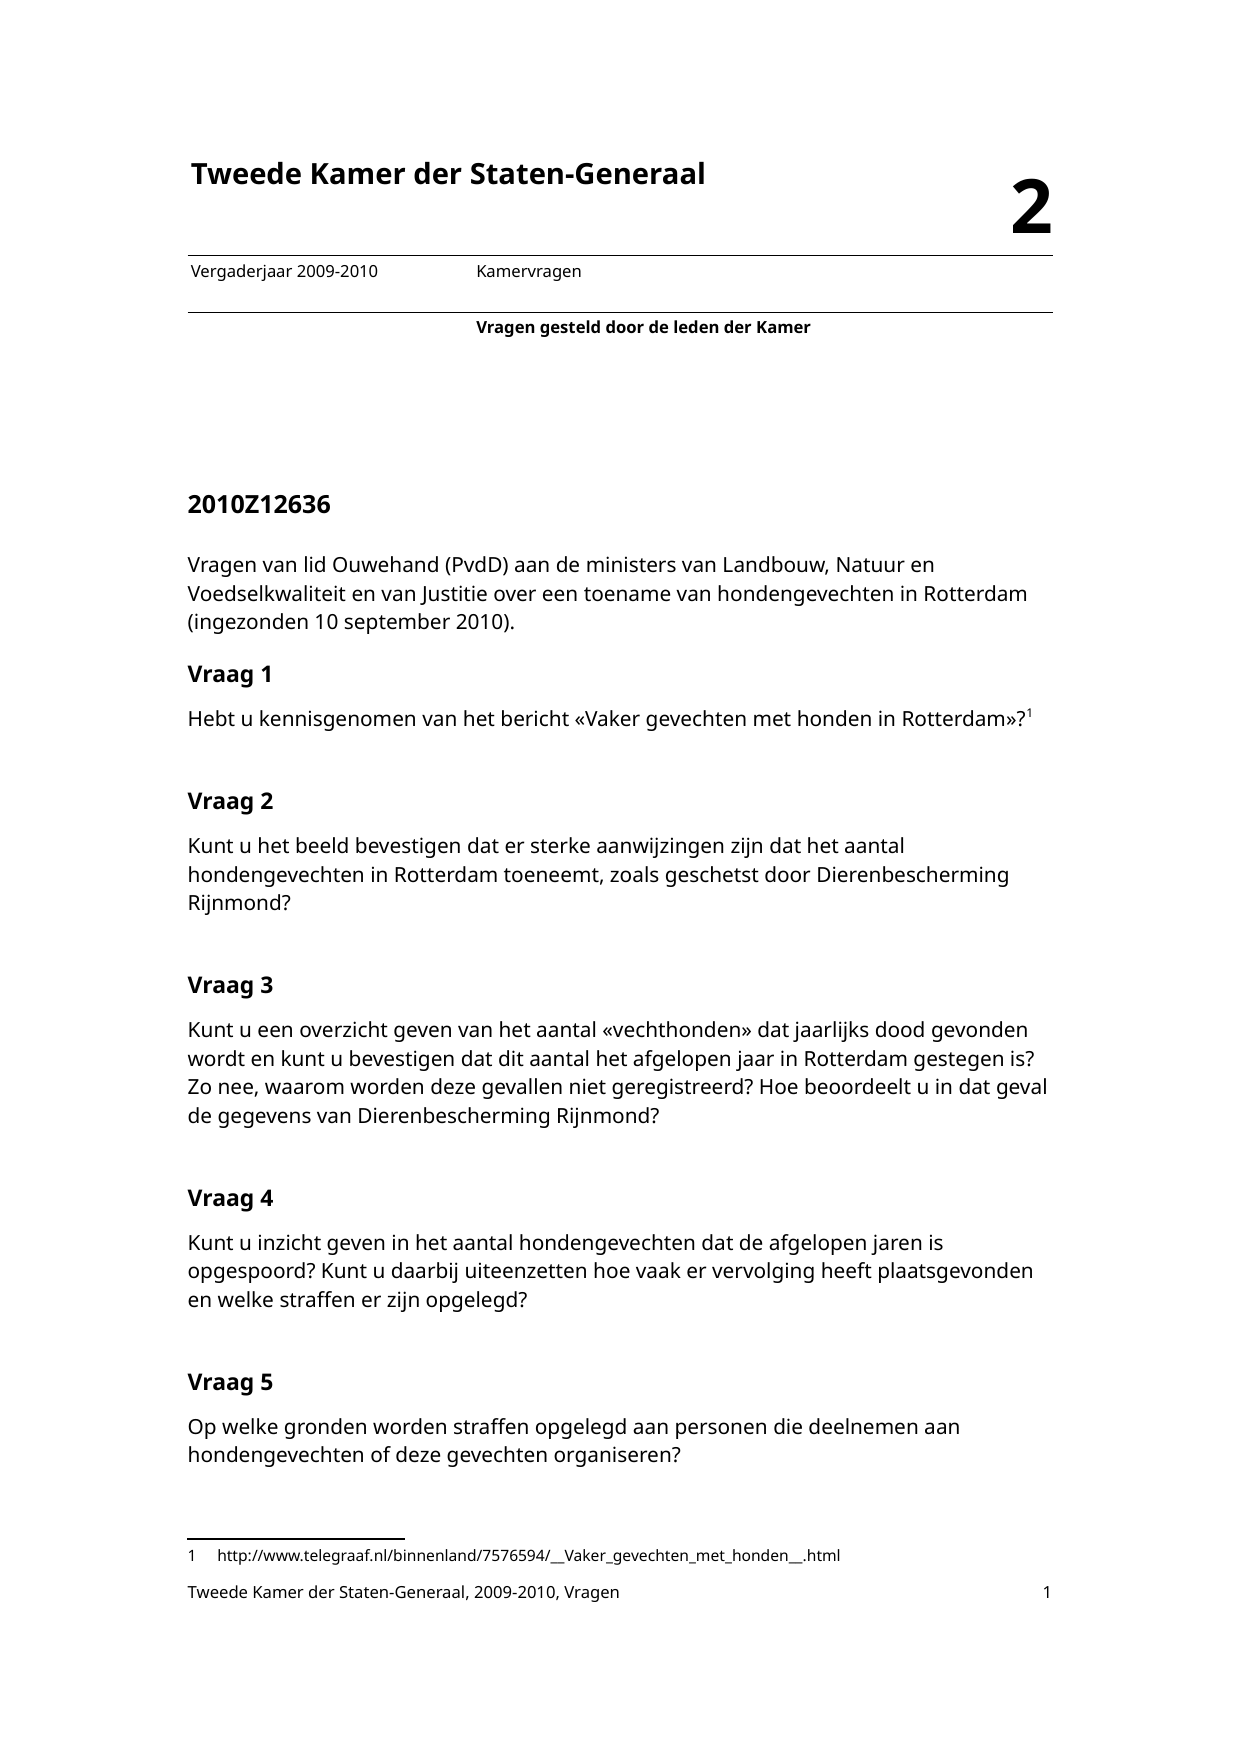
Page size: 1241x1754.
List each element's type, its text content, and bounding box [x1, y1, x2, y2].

subtitle Vraag 1 [187, 658, 1053, 689]
text Vragen van lid Ouwehand (PvdD) aan de ministers van Landbouw, Natuur en Voedselkwaliteit en van Justitie over een toename van hondengevechten in Rotterdam (ingezonden 10 september 2010). [187, 550, 1053, 636]
subtitle Vraag 5 [187, 1366, 1053, 1397]
table_header 2 [880, 150, 1053, 255]
text 2010Z12636 [187, 487, 1053, 521]
table_cell Vragen gesteld door de leden der Kamer [473, 313, 1053, 339]
text Hebt u kennisgenomen van het bericht «Vaker gevechten met honden in Rotterdam»? [187, 704, 1053, 733]
table_cell Kamervragen [473, 256, 1053, 312]
text Kunt u inzicht geven in het aantal hondengevechten dat de afgelopen jaren is opgespoord? Kunt u daarbij uiteenzetten hoe vaak er vervolging heeft plaatsgevonden en welke straffen er zijn opgelegd? [187, 1228, 1053, 1313]
text http://www.telegraaf.nl/binnenland/7576594/__Vaker_gevechten_met_honden__.html [187, 1538, 1053, 1566]
table_cell Vergaderjaar 2009-2010 [188, 256, 473, 312]
table_cell [188, 313, 473, 339]
subtitle Vraag 2 [187, 785, 1053, 817]
table_header Tweede Kamer der Staten-Generaal [188, 150, 879, 255]
subtitle Vraag 3 [187, 969, 1053, 1001]
subtitle Vraag 4 [187, 1182, 1053, 1213]
text Kunt u een overzicht geven van het aantal «vechthonden» dat jaarlijks dood gevonden wordt en kunt u bevestigen dat dit aantal het afgelopen jaar in Rotterdam gestegen is? Zo nee, waarom worden deze gevallen niet geregistreerd? Hoe beoordeelt u in dat geval de gegevens van Dierenbescherming Rijnmond? [187, 1016, 1053, 1129]
text Op welke gronden worden straffen opgelegd aan personen die deelnemen aan hondengevechten of deze gevechten organiseren? [187, 1412, 1053, 1469]
text Kunt u het beeld bevestigen dat er sterke aanwijzingen zijn dat het aantal hondengevechten in Rotterdam toeneemt, zoals geschetst door Dierenbescherming Rijnmond? [187, 832, 1053, 917]
